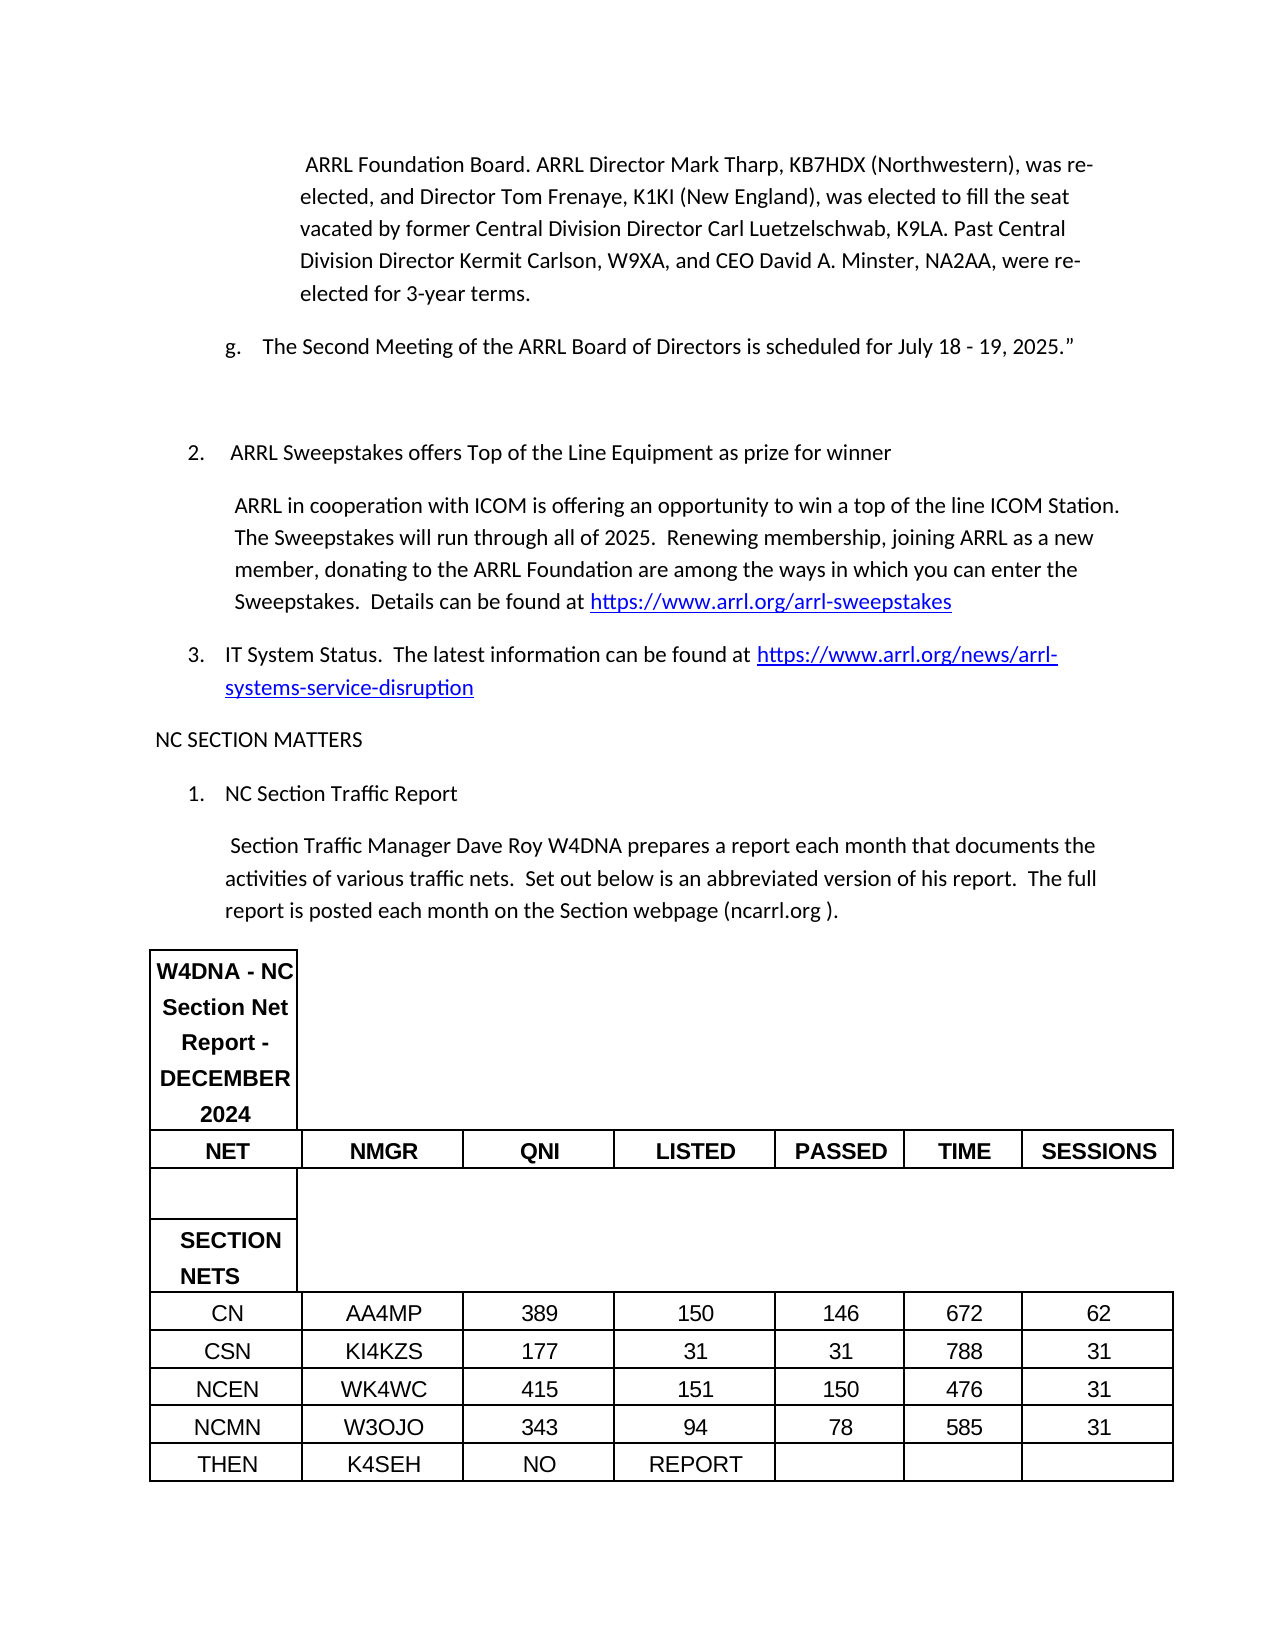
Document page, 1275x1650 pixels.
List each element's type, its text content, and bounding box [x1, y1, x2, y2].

table_cell 31 [1023, 1331, 1172, 1367]
table_cell 151 [615, 1369, 774, 1404]
table_cell NO [464, 1444, 613, 1480]
list Section Traffic Manager Dave Roy W4DNA prepares a report each month that documents the activities of various traffic nets. Set out below is an abbreviated version of his report. The full report is posted each month on the Section webpage (ncarrl.org ). [225, 832, 1125, 924]
table_cell [905, 1444, 1021, 1480]
table_cell K4SEH [303, 1444, 462, 1480]
table_cell 672 [905, 1293, 1021, 1329]
table_cell W3OJO [303, 1406, 462, 1442]
table_cell [1023, 1444, 1172, 1480]
table_cell NCEN [151, 1369, 301, 1404]
table_cell SESSIONS [1023, 1131, 1172, 1167]
table_cell NCMN [151, 1406, 301, 1442]
table_cell 585 [905, 1406, 1021, 1442]
table_cell 415 [464, 1369, 613, 1404]
text ARRL Foundation Board. ARRL Director Mark Tharp, KB7HDX (Northwestern), was re-elected, and Director Tom Frenaye, K1KI (New England), was elected to fill the seat vacated by former Central Division Director Carl Luetzelschwab, K9LA. Past Central Division Director Kermit Carlson, W9XA, and CEO David A. Minster, NA2AA, were re-elected for 3-year terms. [300, 150, 1125, 307]
table_cell THEN [151, 1444, 301, 1480]
table_cell PASSED [776, 1131, 903, 1167]
table_cell 31 [1023, 1406, 1172, 1442]
table_cell 343 [464, 1406, 613, 1442]
table_cell [776, 1444, 903, 1480]
table_cell QNI [464, 1131, 613, 1167]
table_cell 788 [905, 1331, 1021, 1367]
table_cell 31 [615, 1331, 774, 1367]
table_cell KI4KZS [303, 1331, 462, 1367]
table_cell SECTION NETS [151, 1220, 296, 1291]
list NC Section Traffic Report [187, 779, 1125, 807]
table_cell [151, 1169, 296, 1218]
table_cell 150 [776, 1369, 903, 1404]
table_cell 31 [1023, 1369, 1172, 1404]
list The Second Meeting of the ARRL Board of Directors is scheduled for July 18 - 19, 2025.” [225, 332, 1125, 360]
table_cell 94 [615, 1406, 774, 1442]
table_header W4DNA - NC Section Net Report - DECEMBER 2024 [151, 951, 296, 1129]
list ARRL Sweepstakes offers Top of the Line Equipment as prize for winner [187, 438, 1125, 466]
table_cell NMGR [303, 1131, 462, 1167]
table_cell 146 [776, 1293, 903, 1329]
table_cell 78 [776, 1406, 903, 1442]
table_cell 177 [464, 1331, 613, 1367]
table_cell CSN [151, 1331, 301, 1367]
table_cell 150 [615, 1293, 774, 1329]
table_cell 476 [905, 1369, 1021, 1404]
table_cell LISTED [615, 1131, 774, 1167]
text ARRL in cooperation with ICOM is offering an opportunity to win a top of the line ICOM Station. The Sweepstakes will run through all of 2025. Renewing membership, joining ARRL as a new member, donating to the ARRL Foundation are among the ways in which you can enter the Sweepstakes. Details can be found at https://www.arrl.org/arrl-sweepstakes [150, 491, 1125, 615]
table_cell WK4WC [303, 1369, 462, 1404]
table_cell REPORT [615, 1444, 774, 1480]
table_cell AA4MP [303, 1293, 462, 1329]
list IT System Status. The latest information can be found at https://www.arrl.org/news/arrl-systems-service-disruption [187, 640, 1125, 701]
table_cell NET [151, 1131, 301, 1167]
table_cell TIME [905, 1131, 1021, 1167]
table_cell 31 [776, 1331, 903, 1367]
table_cell CN [151, 1293, 301, 1329]
text NC SECTION MATTERS [150, 726, 1125, 754]
table_cell 389 [464, 1293, 613, 1329]
table_cell 62 [1023, 1293, 1172, 1329]
